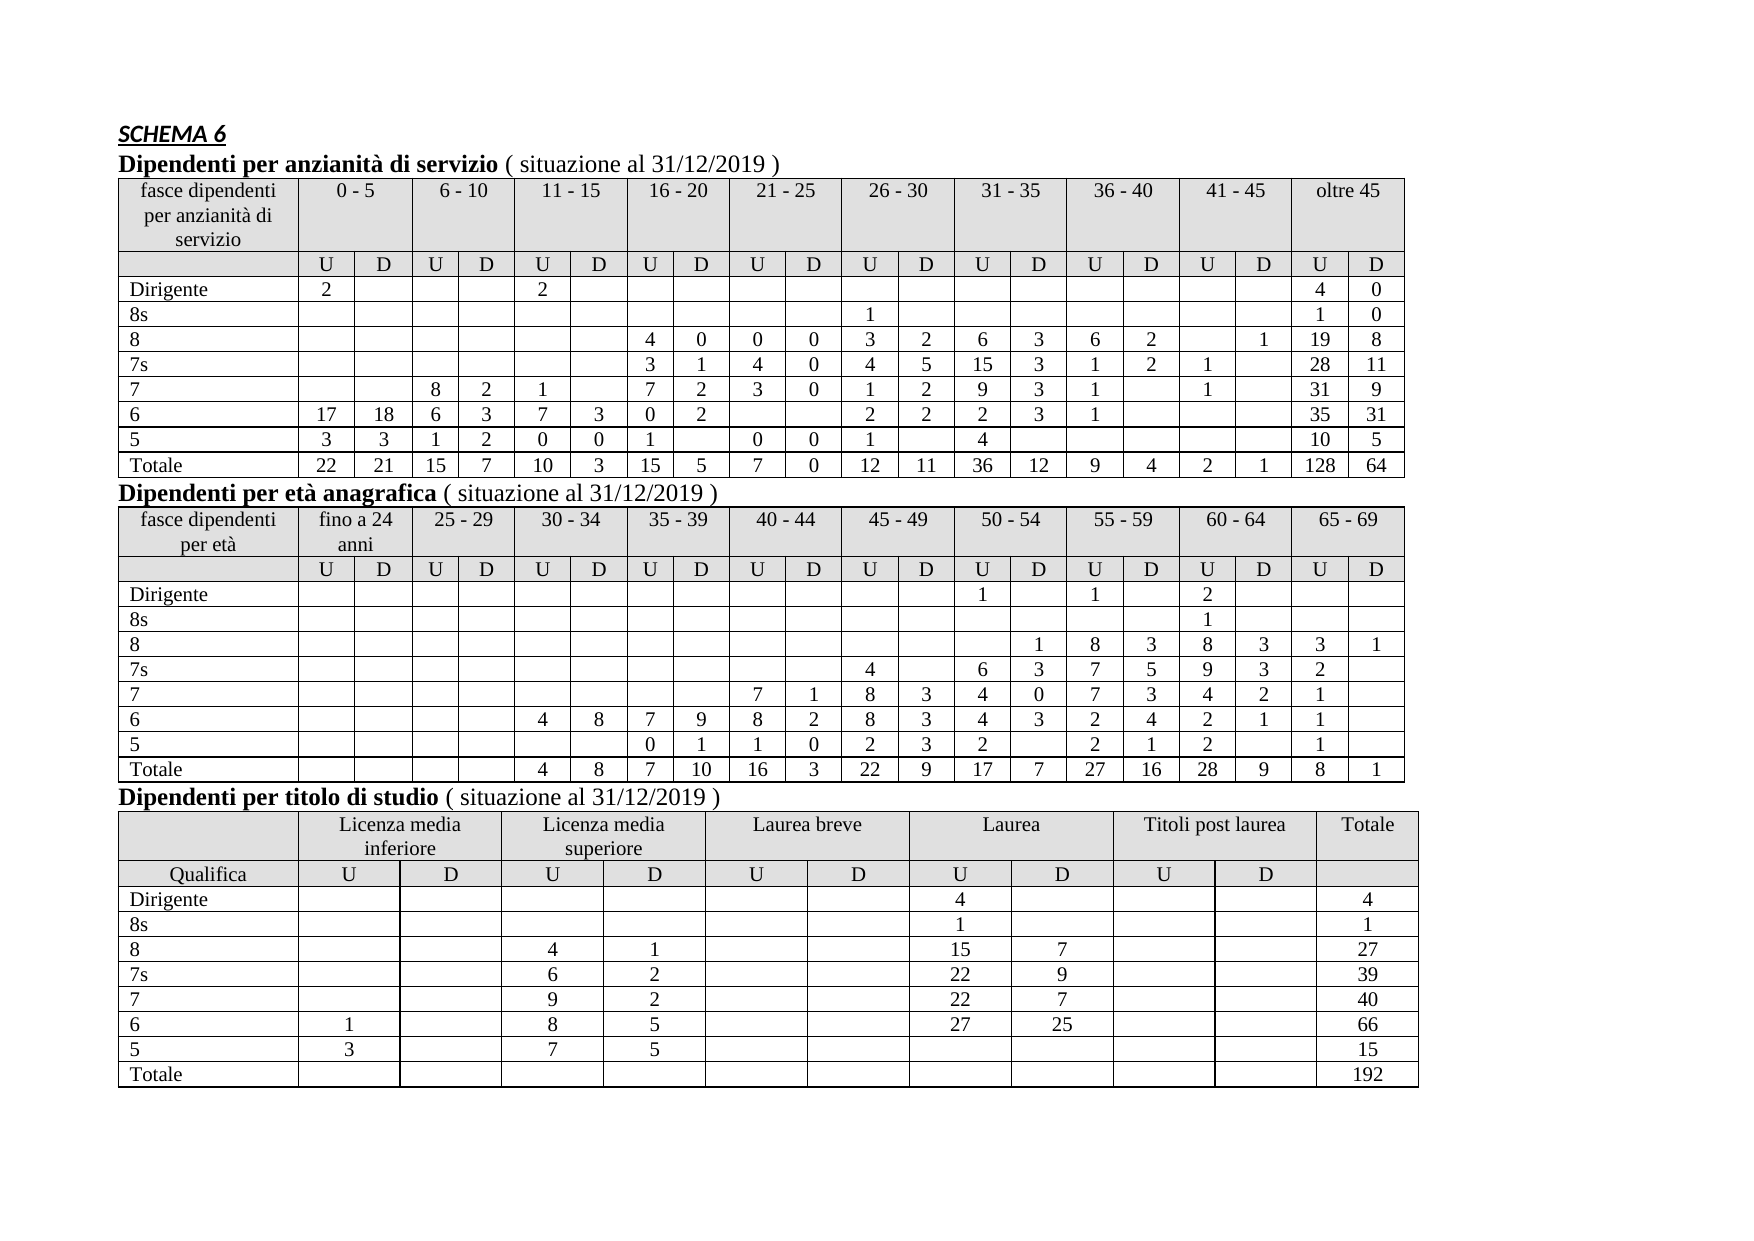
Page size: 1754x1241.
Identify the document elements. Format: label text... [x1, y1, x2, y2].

table_cell [628, 277, 673, 301]
table_cell [502, 1062, 603, 1086]
table_cell [1180, 302, 1235, 326]
table_header Laurea breve [706, 812, 909, 860]
table_cell [1011, 277, 1066, 301]
table_cell 6 [119, 1012, 298, 1036]
table_cell [459, 707, 514, 731]
table_cell 1 [842, 428, 898, 451]
table_cell 8 [1067, 632, 1123, 656]
table_cell 12 [842, 453, 898, 477]
table_cell 36 [955, 453, 1010, 477]
table_cell [842, 277, 898, 301]
table_cell 3 [299, 1037, 399, 1061]
table_cell [571, 352, 627, 376]
table_cell 1 [1067, 377, 1123, 401]
table_cell 1 [1067, 582, 1123, 606]
table_cell 0 [515, 428, 570, 451]
table_cell [1236, 582, 1291, 606]
table_cell [1349, 607, 1404, 631]
table_cell 9 [1349, 377, 1404, 401]
table_cell [299, 732, 354, 756]
table_cell [571, 682, 627, 706]
table_cell 4 [502, 937, 603, 961]
table_cell [1349, 707, 1404, 731]
table_cell 8 [571, 758, 627, 781]
table_header 16 - 20 [628, 179, 729, 251]
table_cell D [1349, 252, 1404, 276]
table_cell [730, 302, 785, 326]
table_cell [706, 962, 807, 986]
table_cell [1216, 1062, 1316, 1086]
table_cell D [1349, 557, 1404, 581]
table_cell 3 [355, 428, 412, 451]
table_cell 16 [730, 758, 785, 781]
table_cell 5 [604, 1012, 705, 1036]
table_cell 128 [1292, 453, 1348, 477]
table_cell Qualifica [119, 861, 298, 886]
table_cell [459, 302, 514, 326]
table_cell D [808, 861, 909, 886]
table_cell [808, 937, 909, 961]
table_cell [1349, 657, 1404, 681]
table_cell [515, 682, 570, 706]
table_cell [355, 732, 412, 756]
table_cell [842, 607, 898, 631]
table_cell 3 [571, 453, 627, 477]
table_cell [299, 607, 354, 631]
table_cell [299, 1062, 399, 1086]
table_cell D [674, 252, 729, 276]
table_cell U [1292, 557, 1348, 581]
table_cell D [1216, 861, 1316, 886]
table_cell [955, 632, 1010, 656]
table_cell 1 [842, 302, 898, 326]
table_cell 7 [730, 453, 785, 477]
table_cell 3 [842, 327, 898, 351]
table_cell [355, 352, 412, 376]
table_cell [808, 912, 909, 936]
table_cell 15 [628, 453, 673, 477]
table_cell 1 [1349, 632, 1404, 656]
table_cell 1 [515, 377, 570, 401]
table_cell [459, 607, 514, 631]
table_header Totale [1317, 812, 1418, 860]
table_cell 7s [119, 352, 298, 376]
table_cell [1292, 582, 1348, 606]
table_cell 8 [1180, 632, 1235, 656]
table_cell 1 [1067, 402, 1123, 426]
table_cell 1 [1317, 912, 1418, 936]
table_cell [1114, 1012, 1214, 1036]
table_cell [808, 1012, 909, 1036]
table_cell 8 [842, 707, 898, 731]
table_cell 0 [1349, 302, 1404, 326]
table_cell [1317, 861, 1418, 886]
table_cell [515, 582, 570, 606]
table_cell [1216, 887, 1316, 911]
table_cell 2 [1180, 582, 1235, 606]
table_cell Dirigente [119, 582, 298, 606]
table_cell D [786, 557, 841, 581]
table_cell [299, 962, 399, 986]
table_cell 0 [571, 428, 627, 451]
table_header 55 - 59 [1067, 508, 1179, 556]
table_cell [910, 1037, 1011, 1061]
table_cell D [571, 252, 627, 276]
table_header 65 - 69 [1292, 508, 1404, 556]
table_cell [706, 887, 807, 911]
table_cell [459, 682, 514, 706]
table_cell [1067, 428, 1123, 451]
table_cell 4 [515, 758, 570, 781]
table_cell [571, 302, 627, 326]
table_cell U [730, 557, 785, 581]
table_header 45 - 49 [842, 508, 954, 556]
table_header 36 - 40 [1067, 179, 1179, 251]
table_cell U [502, 861, 603, 886]
table_cell [842, 632, 898, 656]
table_cell D [459, 557, 514, 581]
table_cell [706, 1062, 807, 1086]
table_cell [459, 632, 514, 656]
table_header fino a 24 anni [299, 508, 412, 556]
table_cell [730, 607, 785, 631]
table_cell 2 [1180, 707, 1235, 731]
table_cell [355, 277, 412, 301]
table_header oltre 45 [1292, 179, 1404, 251]
table_cell [401, 1037, 501, 1061]
table_cell 3 [1124, 682, 1179, 706]
table_cell [299, 937, 399, 961]
table_cell [355, 377, 412, 401]
table_header Laurea [910, 812, 1113, 860]
table_cell 7 [1012, 987, 1113, 1011]
table_cell 7 [1067, 682, 1123, 706]
table_cell [1236, 402, 1291, 426]
table_cell 2 [299, 277, 354, 301]
table_cell [413, 657, 458, 681]
table_cell 5 [119, 732, 298, 756]
table_cell [299, 758, 354, 781]
table_cell D [355, 252, 412, 276]
table_cell U [1292, 252, 1348, 276]
table_cell 9 [1012, 962, 1113, 986]
table_cell [571, 327, 627, 351]
table_cell [786, 302, 841, 326]
table_cell [706, 1012, 807, 1036]
table_cell U [1067, 252, 1123, 276]
table_cell 5 [119, 428, 298, 451]
table_cell 5 [1349, 428, 1404, 451]
table_cell 4 [730, 352, 785, 376]
table_cell [1216, 987, 1316, 1011]
table_cell 9 [1180, 657, 1235, 681]
table_cell [1012, 887, 1113, 911]
table_cell 17 [299, 402, 354, 426]
table_cell 2 [604, 987, 705, 1011]
table_cell [355, 302, 412, 326]
table_cell [413, 682, 458, 706]
table_header [119, 812, 298, 860]
table_cell 7 [1012, 937, 1113, 961]
table_cell [413, 732, 458, 756]
table_cell [515, 657, 570, 681]
table_cell [1067, 302, 1123, 326]
table_cell [413, 582, 458, 606]
table_cell 5 [119, 1037, 298, 1061]
table_cell [842, 582, 898, 606]
table_cell 6 [502, 962, 603, 986]
table_cell 22 [910, 962, 1011, 986]
table_cell 5 [1124, 657, 1179, 681]
table_cell [299, 632, 354, 656]
table_cell [119, 252, 298, 276]
table_cell 16 [1124, 758, 1179, 781]
table_cell [730, 277, 785, 301]
table_cell 1 [1124, 732, 1179, 756]
table_cell 5 [674, 453, 729, 477]
table_cell [401, 962, 501, 986]
table_cell 6 [955, 657, 1010, 681]
table_cell 4 [1124, 707, 1179, 731]
table_cell D [1124, 557, 1179, 581]
table_cell 3 [1236, 632, 1291, 656]
table_cell 19 [1292, 327, 1348, 351]
table_header 11 - 15 [515, 179, 627, 251]
table_cell D [1011, 252, 1066, 276]
table_cell 1 [299, 1012, 399, 1036]
table_cell 10 [515, 453, 570, 477]
table_cell 1 [1180, 377, 1235, 401]
table_cell 3 [1011, 707, 1066, 731]
table_cell 4 [955, 428, 1010, 451]
table_cell 8 [502, 1012, 603, 1036]
table_cell 8 [119, 937, 298, 961]
table_header 26 - 30 [842, 179, 954, 251]
table_cell 6 [955, 327, 1010, 351]
table_cell [459, 758, 514, 781]
text Dipendenti per età anagrafica ( situazione al 31/12/2019 ) [118, 478, 1606, 506]
table_cell 4 [842, 657, 898, 681]
table_cell 8s [119, 607, 298, 631]
table_cell [730, 582, 785, 606]
table_cell [1011, 582, 1066, 606]
table_cell 3 [1292, 632, 1348, 656]
table_cell [502, 887, 603, 911]
table_cell 9 [955, 377, 1010, 401]
table_cell [515, 632, 570, 656]
table_cell 1 [1292, 302, 1348, 326]
table_cell [413, 327, 458, 351]
table_cell [1124, 402, 1179, 426]
table_cell 8 [1349, 327, 1404, 351]
table_cell 4 [1124, 453, 1179, 477]
table_cell 1 [1292, 707, 1348, 731]
table_cell U [515, 557, 570, 581]
table_cell U [628, 557, 673, 581]
table_cell 0 [786, 327, 841, 351]
table_cell 22 [299, 453, 354, 477]
table_cell 1 [1292, 732, 1348, 756]
table_cell [730, 402, 785, 426]
table_header 40 - 44 [730, 508, 841, 556]
table_cell [571, 582, 627, 606]
table_cell 0 [786, 428, 841, 451]
table_cell [674, 607, 729, 631]
table_cell [515, 732, 570, 756]
table_cell 7 [628, 707, 673, 731]
table_cell Totale [119, 453, 298, 477]
table_header 0 - 5 [299, 179, 412, 251]
table_cell [299, 352, 354, 376]
table_cell U [299, 557, 354, 581]
table_cell [706, 912, 807, 936]
table_cell 0 [730, 428, 785, 451]
table_cell [355, 632, 412, 656]
table_cell 2 [674, 402, 729, 426]
table_cell [413, 302, 458, 326]
table_cell 0 [730, 327, 785, 351]
table_cell 3 [1011, 327, 1066, 351]
table_cell [119, 557, 298, 581]
table_cell [1216, 1012, 1316, 1036]
table_cell 7 [628, 377, 673, 401]
table_header 60 - 64 [1180, 508, 1291, 556]
table_cell 3 [730, 377, 785, 401]
table_cell D [1236, 252, 1291, 276]
table_cell 7 [515, 402, 570, 426]
table_cell U [1114, 861, 1214, 886]
table_cell D [459, 252, 514, 276]
table_cell [355, 758, 412, 781]
table_cell [899, 277, 954, 301]
table_cell [1180, 277, 1235, 301]
table_cell U [515, 252, 570, 276]
table_cell U [413, 557, 458, 581]
table_cell 2 [786, 707, 841, 731]
table_cell 1 [1236, 453, 1291, 477]
table_cell 2 [459, 428, 514, 451]
table_cell [299, 657, 354, 681]
table_cell 8 [730, 707, 785, 731]
table_cell 25 [1012, 1012, 1113, 1036]
table_header 30 - 34 [515, 508, 627, 556]
table_cell 3 [899, 732, 954, 756]
table_cell 4 [910, 887, 1011, 911]
table_cell [899, 657, 954, 681]
table_cell [899, 582, 954, 606]
table_cell [355, 327, 412, 351]
table_cell [674, 632, 729, 656]
table_cell Dirigente [119, 277, 298, 301]
table_cell [1012, 912, 1113, 936]
table_cell U [1067, 557, 1123, 581]
table_cell D [786, 252, 841, 276]
table_cell Dirigente [119, 887, 298, 911]
table_cell 2 [1124, 352, 1179, 376]
table_cell [1216, 962, 1316, 986]
table_cell 1 [1236, 327, 1291, 351]
table_cell D [1011, 557, 1066, 581]
table_cell D [401, 861, 501, 886]
table_cell 7 [628, 758, 673, 781]
table_cell 0 [786, 453, 841, 477]
table_header 6 - 10 [413, 179, 514, 251]
table_cell [628, 582, 673, 606]
table_cell [706, 1037, 807, 1061]
table_cell 17 [955, 758, 1010, 781]
table_cell 8 [119, 327, 298, 351]
table_cell [1236, 277, 1291, 301]
table_cell [786, 632, 841, 656]
table_cell 9 [1067, 453, 1123, 477]
table_cell [1180, 428, 1235, 451]
table_cell [571, 607, 627, 631]
table_cell 0 [674, 327, 729, 351]
table_cell D [571, 557, 627, 581]
table_cell 1 [628, 428, 673, 451]
table_cell 6 [413, 402, 458, 426]
table_cell 7 [119, 377, 298, 401]
table_cell [459, 732, 514, 756]
table_cell 3 [786, 758, 841, 781]
table_cell U [1180, 252, 1235, 276]
table_cell [299, 887, 399, 911]
table_cell 1 [1236, 707, 1291, 731]
table_cell Totale [119, 1062, 298, 1086]
table_cell [1236, 607, 1291, 631]
table_cell [1236, 302, 1291, 326]
table_cell 11 [899, 453, 954, 477]
table_cell [1216, 1037, 1316, 1061]
table_cell 3 [899, 682, 954, 706]
table_cell 66 [1317, 1012, 1418, 1036]
table_cell [1236, 352, 1291, 376]
table_cell 2 [1180, 453, 1235, 477]
table_cell U [299, 861, 399, 886]
table_cell [1067, 607, 1123, 631]
table_header 41 - 45 [1180, 179, 1291, 251]
table_cell 22 [910, 987, 1011, 1011]
table_cell 4 [628, 327, 673, 351]
table_cell 35 [1292, 402, 1348, 426]
table_cell [899, 607, 954, 631]
table_cell 3 [899, 707, 954, 731]
table_cell 39 [1317, 962, 1418, 986]
table_cell [401, 887, 501, 911]
table_cell 4 [842, 352, 898, 376]
table_cell 9 [1236, 758, 1291, 781]
table_cell 9 [899, 758, 954, 781]
table_cell [674, 682, 729, 706]
table_cell 2 [955, 732, 1010, 756]
table_cell 28 [1292, 352, 1348, 376]
table_header fasce dipendenti per anzianità di servizio [119, 179, 298, 251]
table_header Licenza media inferiore [299, 812, 501, 860]
table_cell [808, 1037, 909, 1061]
table_cell 2 [1292, 657, 1348, 681]
table_cell [413, 607, 458, 631]
table_cell [1114, 937, 1214, 961]
table_cell [899, 302, 954, 326]
table_cell [571, 377, 627, 401]
table_cell [628, 657, 673, 681]
table_cell [674, 302, 729, 326]
table_cell [730, 657, 785, 681]
text Dipendenti per titolo di studio ( situazione al 31/12/2019 ) [118, 782, 1606, 811]
table_cell 4 [1317, 887, 1418, 911]
table_cell 7 [459, 453, 514, 477]
table_cell 15 [1317, 1037, 1418, 1061]
table_cell 0 [1349, 277, 1404, 301]
table_cell [1124, 428, 1179, 451]
table_cell U [842, 557, 898, 581]
table_cell 40 [1317, 987, 1418, 1011]
table_cell 6 [119, 707, 298, 731]
table_cell 9 [502, 987, 603, 1011]
table_cell 9 [674, 707, 729, 731]
table_cell [628, 632, 673, 656]
table_cell D [899, 252, 954, 276]
table_cell 5 [604, 1037, 705, 1061]
table_cell 3 [1011, 352, 1066, 376]
table_cell [299, 987, 399, 1011]
table_cell U [413, 252, 458, 276]
table_cell [413, 632, 458, 656]
table_cell [910, 1062, 1011, 1086]
table_cell D [674, 557, 729, 581]
table_cell 1 [674, 732, 729, 756]
table_cell [1216, 912, 1316, 936]
table_header Licenza media superiore [502, 812, 705, 860]
table_cell 8s [119, 302, 298, 326]
table_cell 2 [842, 732, 898, 756]
table_cell 11 [1349, 352, 1404, 376]
table_cell 7 [119, 987, 298, 1011]
table_cell [674, 428, 729, 451]
table_cell 2 [1067, 732, 1123, 756]
table_cell 31 [1292, 377, 1348, 401]
table_cell 7 [1011, 758, 1066, 781]
table_header 50 - 54 [955, 508, 1066, 556]
table_cell 2 [842, 402, 898, 426]
table_cell [515, 607, 570, 631]
table_cell 3 [571, 402, 627, 426]
table_cell D [1236, 557, 1291, 581]
table_cell 2 [674, 377, 729, 401]
table_cell 1 [955, 582, 1010, 606]
table_cell [1011, 607, 1066, 631]
table_cell [515, 302, 570, 326]
table_cell [1216, 937, 1316, 961]
table_cell 2 [459, 377, 514, 401]
text SCHEMA 6 [118, 118, 1606, 149]
table_cell [299, 912, 399, 936]
table_cell [413, 707, 458, 731]
table_cell [604, 1062, 705, 1086]
table_cell 2 [515, 277, 570, 301]
table_cell 27 [1067, 758, 1123, 781]
table_cell [1114, 912, 1214, 936]
table_cell 3 [1124, 632, 1179, 656]
table_cell 8 [571, 707, 627, 731]
table_cell 31 [1349, 402, 1404, 426]
table_cell 7s [119, 657, 298, 681]
table_cell 6 [119, 402, 298, 426]
table_cell [730, 632, 785, 656]
table_cell 1 [1349, 758, 1404, 781]
table_cell 28 [1180, 758, 1235, 781]
table_cell [459, 657, 514, 681]
table_header 25 - 29 [413, 508, 514, 556]
table_cell U [706, 861, 807, 886]
table_cell [459, 327, 514, 351]
table_cell 3 [1011, 377, 1066, 401]
table_cell [299, 682, 354, 706]
table_cell [1012, 1062, 1113, 1086]
table_cell [355, 682, 412, 706]
table_cell 2 [899, 327, 954, 351]
table_cell [413, 758, 458, 781]
table_cell U [955, 557, 1010, 581]
table_cell [355, 657, 412, 681]
table_cell U [955, 252, 1010, 276]
table_cell U [628, 252, 673, 276]
table_cell [808, 887, 909, 911]
table_cell 3 [628, 352, 673, 376]
table_cell [1114, 1037, 1214, 1061]
table_cell [706, 937, 807, 961]
table_cell [1349, 582, 1404, 606]
table_cell [1124, 377, 1179, 401]
table_cell 0 [1011, 682, 1066, 706]
table_cell [786, 607, 841, 631]
table_cell [413, 277, 458, 301]
table_cell [674, 657, 729, 681]
table_cell [401, 1012, 501, 1036]
table_cell D [355, 557, 412, 581]
table_cell [786, 657, 841, 681]
table_cell 1 [1180, 352, 1235, 376]
table_cell [808, 987, 909, 1011]
table_cell [401, 912, 501, 936]
table_cell 15 [955, 352, 1010, 376]
table_cell [1114, 962, 1214, 986]
table_cell [1292, 607, 1348, 631]
table_cell 1 [674, 352, 729, 376]
table_cell 27 [1317, 937, 1418, 961]
table_cell [299, 582, 354, 606]
table_cell 10 [1292, 428, 1348, 451]
table_cell 2 [1236, 682, 1291, 706]
table_cell U [1180, 557, 1235, 581]
table_cell [1236, 377, 1291, 401]
table_header 35 - 39 [628, 508, 729, 556]
table_cell 1 [604, 937, 705, 961]
table_cell [413, 352, 458, 376]
table_cell [808, 1062, 909, 1086]
table_cell 4 [955, 682, 1010, 706]
table_cell [355, 707, 412, 731]
table_cell 2 [899, 402, 954, 426]
table_cell 5 [899, 352, 954, 376]
table_cell 3 [1011, 402, 1066, 426]
table_cell 192 [1317, 1062, 1418, 1086]
table_cell D [604, 861, 705, 886]
table_cell 1 [1180, 607, 1235, 631]
text Dipendenti per anzianità di servizio ( situazione al 31/12/2019 ) [118, 149, 1606, 177]
table_cell 3 [1236, 657, 1291, 681]
table_cell 21 [355, 453, 412, 477]
table_cell 4 [1180, 682, 1235, 706]
table_cell 1 [413, 428, 458, 451]
table_cell 10 [674, 758, 729, 781]
table_cell [604, 912, 705, 936]
table_cell [604, 887, 705, 911]
table_cell 18 [355, 402, 412, 426]
table_cell 3 [299, 428, 354, 451]
table_cell [628, 682, 673, 706]
table_cell [1124, 607, 1179, 631]
table_cell [1236, 732, 1291, 756]
table_cell 1 [1067, 352, 1123, 376]
table_cell 22 [842, 758, 898, 781]
table_cell 8s [119, 912, 298, 936]
table_cell 7 [119, 682, 298, 706]
table_cell [1124, 277, 1179, 301]
table_cell [1114, 1062, 1214, 1086]
table_cell [1236, 428, 1291, 451]
table_cell U [299, 252, 354, 276]
table_cell 0 [628, 402, 673, 426]
table_cell [706, 987, 807, 1011]
table_cell 3 [1011, 657, 1066, 681]
table_cell [808, 962, 909, 986]
table_cell [955, 277, 1010, 301]
table_cell 12 [1011, 453, 1066, 477]
table_cell U [730, 252, 785, 276]
table_cell [1124, 302, 1179, 326]
table_cell [899, 428, 954, 451]
table_cell [459, 277, 514, 301]
table_cell 8 [1292, 758, 1348, 781]
table_cell [1012, 1037, 1113, 1061]
table_cell [1067, 277, 1123, 301]
table_cell 4 [1292, 277, 1348, 301]
table_cell 15 [910, 937, 1011, 961]
table_cell [355, 607, 412, 631]
table_cell 7 [730, 682, 785, 706]
table_cell [571, 732, 627, 756]
table_cell [571, 632, 627, 656]
table_cell 0 [786, 352, 841, 376]
table_cell 8 [119, 632, 298, 656]
table_cell [459, 582, 514, 606]
table_cell [1114, 887, 1214, 911]
table_cell [515, 327, 570, 351]
table_cell 1 [910, 912, 1011, 936]
table_cell [299, 707, 354, 731]
table_cell [401, 937, 501, 961]
table_cell 8 [413, 377, 458, 401]
table_cell 3 [459, 402, 514, 426]
table_header 31 - 35 [955, 179, 1066, 251]
table_cell D [1012, 861, 1113, 886]
table_cell 0 [628, 732, 673, 756]
table_cell 2 [955, 402, 1010, 426]
table_header fasce dipendenti per età [119, 508, 298, 556]
table_cell [786, 582, 841, 606]
table_cell [1114, 987, 1214, 1011]
table_cell [674, 277, 729, 301]
table_cell [299, 377, 354, 401]
table_cell 8 [842, 682, 898, 706]
table_cell [571, 277, 627, 301]
table_cell U [842, 252, 898, 276]
table_cell [1011, 732, 1066, 756]
table_cell [1180, 327, 1235, 351]
table_cell [502, 912, 603, 936]
table_cell [401, 1062, 501, 1086]
table_cell 0 [786, 377, 841, 401]
table_cell 15 [413, 453, 458, 477]
table_cell 27 [910, 1012, 1011, 1036]
table_cell 2 [1124, 327, 1179, 351]
table_cell 4 [955, 707, 1010, 731]
table_cell D [899, 557, 954, 581]
table_cell [1011, 302, 1066, 326]
table_cell 1 [1011, 632, 1066, 656]
table_cell 1 [1292, 682, 1348, 706]
table_cell [628, 302, 673, 326]
table_cell 1 [730, 732, 785, 756]
table_cell [955, 302, 1010, 326]
table_cell [299, 302, 354, 326]
table_cell [1349, 682, 1404, 706]
table_cell 7 [1067, 657, 1123, 681]
table_cell [628, 607, 673, 631]
table_cell [786, 402, 841, 426]
table_cell U [910, 861, 1011, 886]
table_cell [1349, 732, 1404, 756]
table_header Titoli post laurea [1114, 812, 1316, 860]
table_cell 2 [604, 962, 705, 986]
table_cell 7s [119, 962, 298, 986]
table_cell 6 [1067, 327, 1123, 351]
table_cell [459, 352, 514, 376]
table_cell [1124, 582, 1179, 606]
table_cell 0 [786, 732, 841, 756]
table_cell 2 [899, 377, 954, 401]
table_cell 1 [786, 682, 841, 706]
table_cell [955, 607, 1010, 631]
table_cell 2 [1180, 732, 1235, 756]
table_cell 64 [1349, 453, 1404, 477]
table_cell [674, 582, 729, 606]
table_cell [1180, 402, 1235, 426]
table_cell 4 [515, 707, 570, 731]
table_cell [899, 632, 954, 656]
table_cell 7 [502, 1037, 603, 1061]
table_cell [401, 987, 501, 1011]
table_cell [1011, 428, 1066, 451]
table_cell [355, 582, 412, 606]
table_cell [515, 352, 570, 376]
table_cell Totale [119, 758, 298, 781]
table_header 21 - 25 [730, 179, 841, 251]
table_cell 2 [1067, 707, 1123, 731]
table_cell 1 [842, 377, 898, 401]
table_cell [786, 277, 841, 301]
table_cell [299, 327, 354, 351]
table_cell D [1124, 252, 1179, 276]
table_cell [571, 657, 627, 681]
